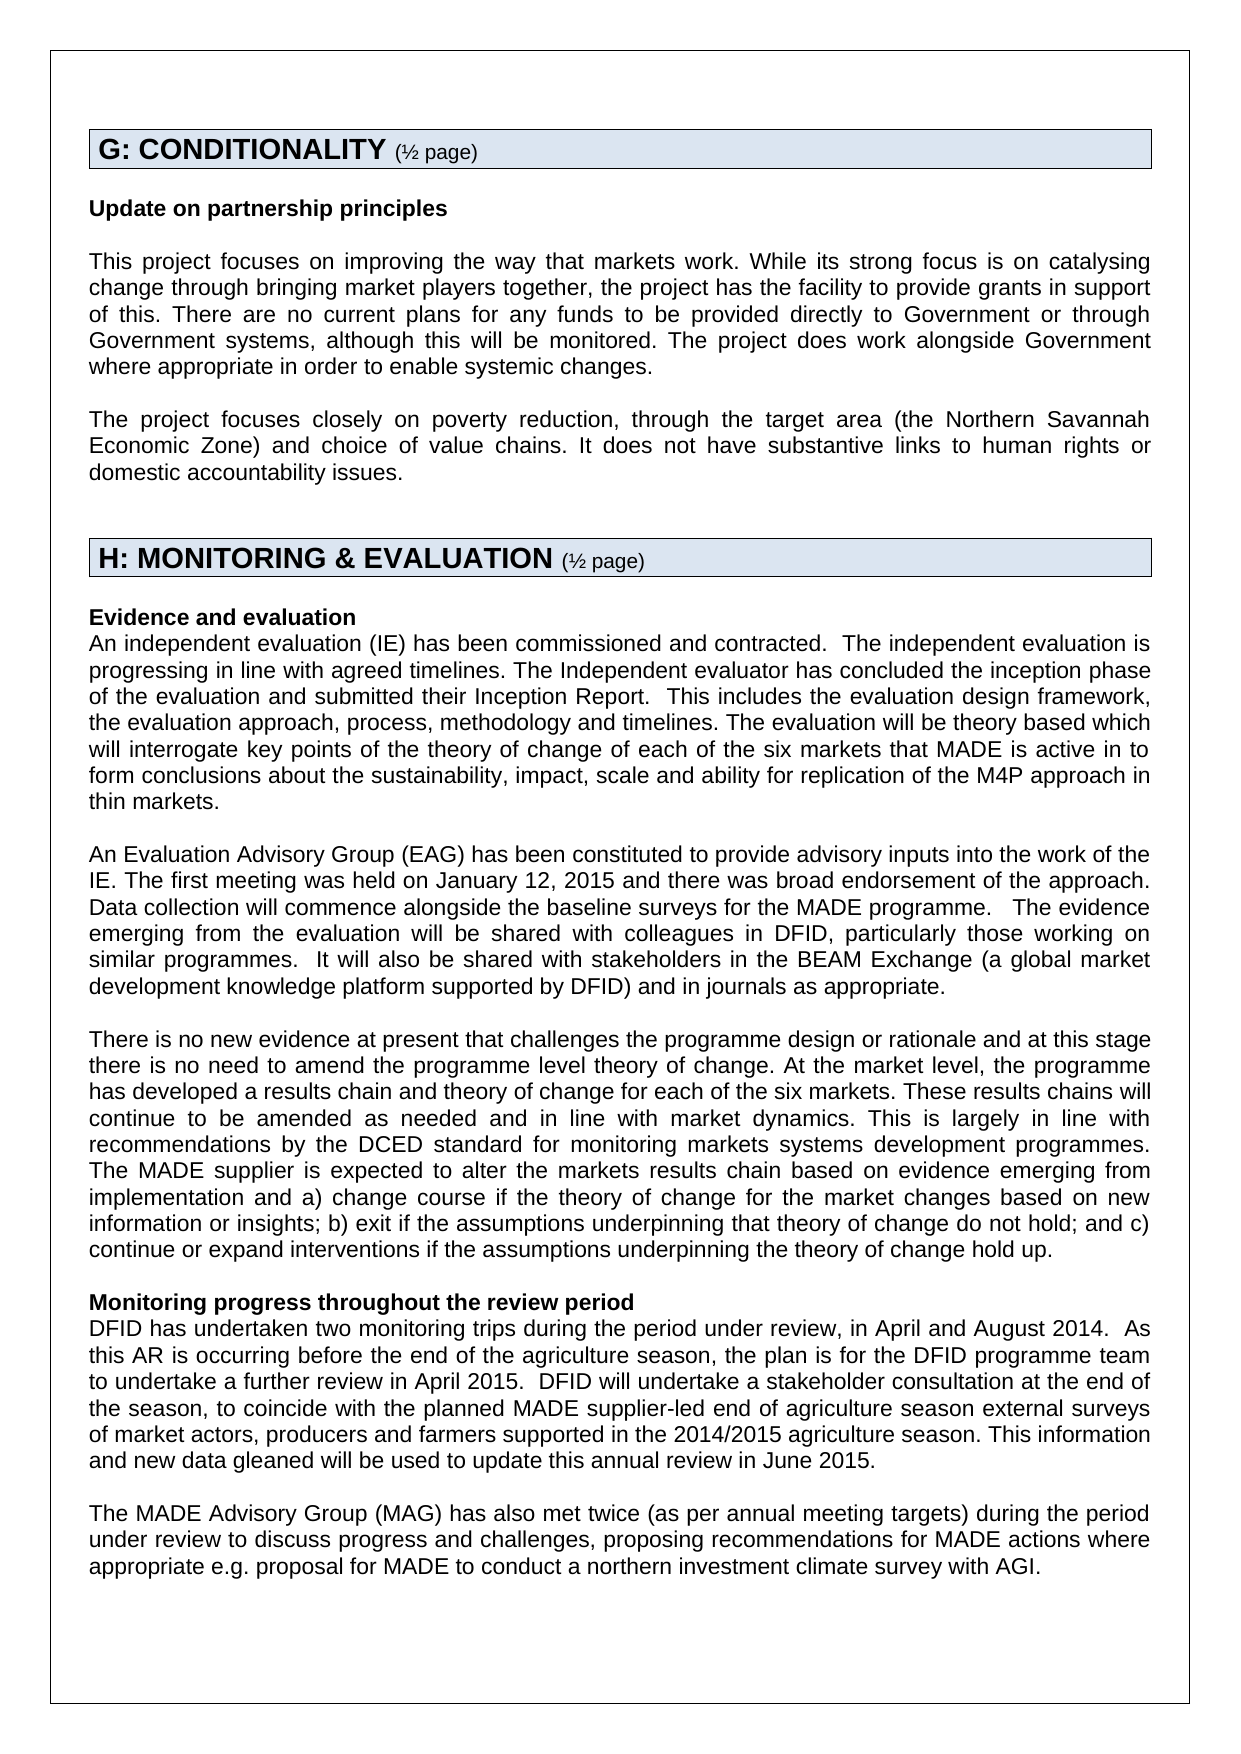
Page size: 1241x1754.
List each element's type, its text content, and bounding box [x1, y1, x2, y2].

text An Evaluation Advisory Group (EAG) has been constituted to provide advisory inputs into the work of the IE. The first meeting was held on January 12, 2015 and there was broad endorsement of the approach. Data collection will commence alongside the baseline surveys for the MADE programme. The evidence emerging from the evaluation will be shared with colleagues in DFID, particularly those working on similar programmes. It will also be shared with stakeholders in the BEAM Exchange (a global market development knowledge platform supported by DFID) and in journals as appropriate. [89, 841, 1152, 999]
text There is no new evidence at present that challenges the programme design or rationale and at this stage there is no need to amend the programme level theory of change. At the market level, the programme has developed a results chain and theory of change for each of the six markets. These results chains will continue to be amended as needed and in line with market dynamics. This is largely in line with recommendations by the DCED standard for monitoring markets systems development programmes. The MADE supplier is expected to alter the markets results chain based on evidence emerging from implementation and a) change course if the theory of change for the market changes based on new information or insights; b) exit if the assumptions underpinning that theory of change do not hold; and c) continue or expand interventions if the assumptions underpinning the theory of change hold up. [89, 1026, 1152, 1263]
text DFID has undertaken two monitoring trips during the period under review, in April and August 2014. As this AR is occurring before the end of the agriculture season, the plan is for the DFID programme team to undertake a further review in April 2015. DFID will undertake a stakeholder consultation at the end of the season, to coincide with the planned MADE supplier-led end of agriculture season external surveys of market actors, producers and farmers supported in the 2014/2015 agriculture season. This information and new data gleaned will be used to update this annual review in June 2015. [89, 1315, 1152, 1473]
text The MADE Advisory Group (MAG) has also met twice (as per annual meeting targets) during the period under review to discuss progress and challenges, proposing recommendations for MADE actions where appropriate e.g. proposal for MADE to conduct a northern investment climate survey with AGI. [89, 1500, 1152, 1579]
text Update on partnership principles [89, 195, 1152, 221]
text H: MONITORING & EVALUATION (½ page) [90, 539, 1151, 576]
text G: CONDITIONALITY (½ page) [90, 130, 1151, 168]
text This project focuses on improving the way that markets work. While its strong focus is on catalysing change through bringing market players together, the project has the facility to provide grants in support of this. There are no current plans for any funds to be provided directly to Government or through Government systems, although this will be monitored. The project does work alongside Government where appropriate in order to enable systemic changes. [89, 248, 1152, 379]
text An independent evaluation (IE) has been commissioned and contracted. The independent evaluation is progressing in line with agreed timelines. The Independent evaluator has concluded the inception phase of the evaluation and submitted their Inception Report. This includes the evaluation design framework, the evaluation approach, process, methodology and timelines. The evaluation will be theory based which will interrogate key points of the theory of change of each of the six markets that MADE is active in to form conclusions about the sustainability, impact, scale and ability for replication of the M4P approach in thin markets. [89, 630, 1152, 815]
text Evidence and evaluation [89, 604, 1152, 630]
text The project focuses closely on poverty reduction, through the target area (the Northern Savannah Economic Zone) and choice of value chains. It does not have substantive links to human rights or domestic accountability issues. [89, 406, 1152, 485]
text Monitoring progress throughout the review period [89, 1289, 1152, 1315]
